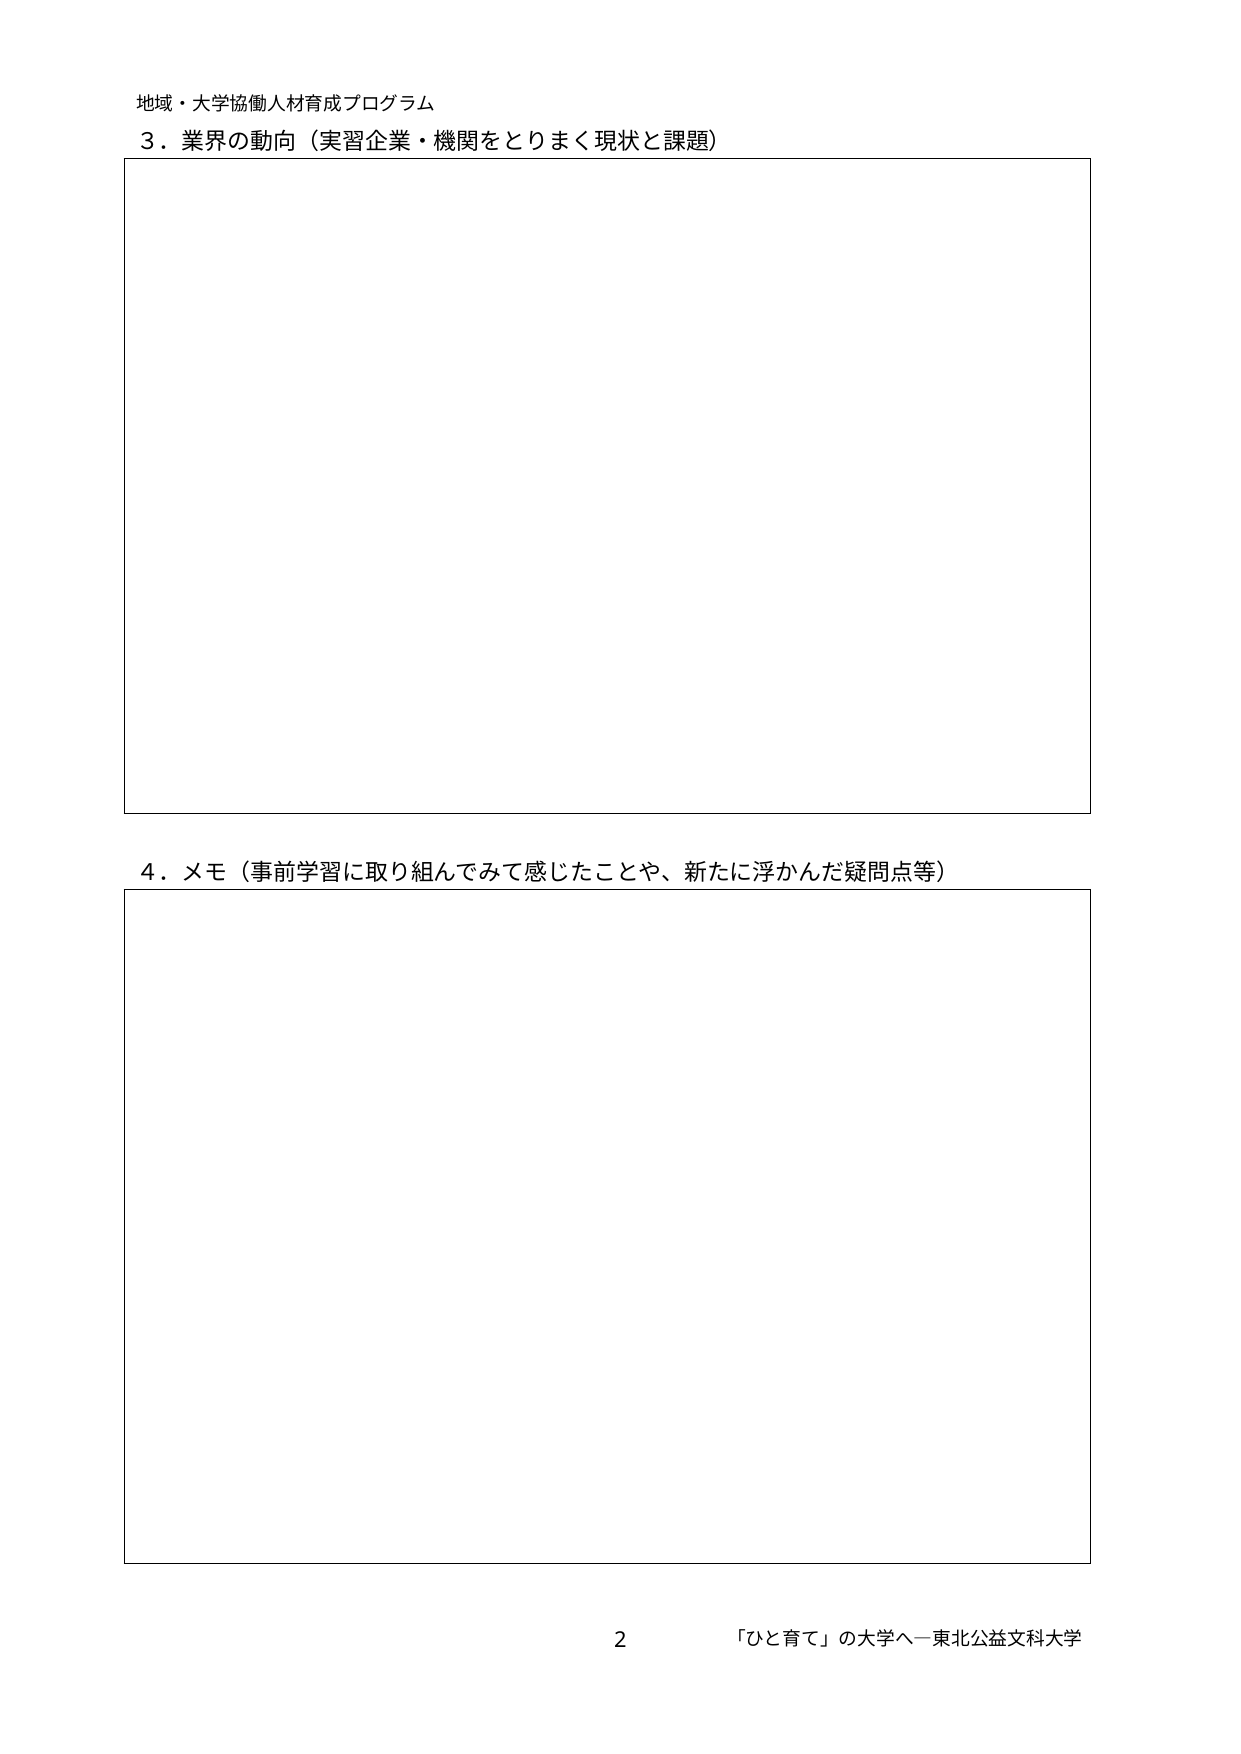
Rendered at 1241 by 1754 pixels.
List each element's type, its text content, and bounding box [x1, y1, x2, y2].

text ４．メモ（事前学習に取り組んでみて感じたことや、新たに浮かんだ疑問点等） [136, 851, 1104, 889]
table_header [125, 159, 1090, 813]
table_header [125, 890, 1090, 1563]
text ３．業界の動向（実習企業・機関をとりまく現状と課題） [136, 121, 1104, 158]
